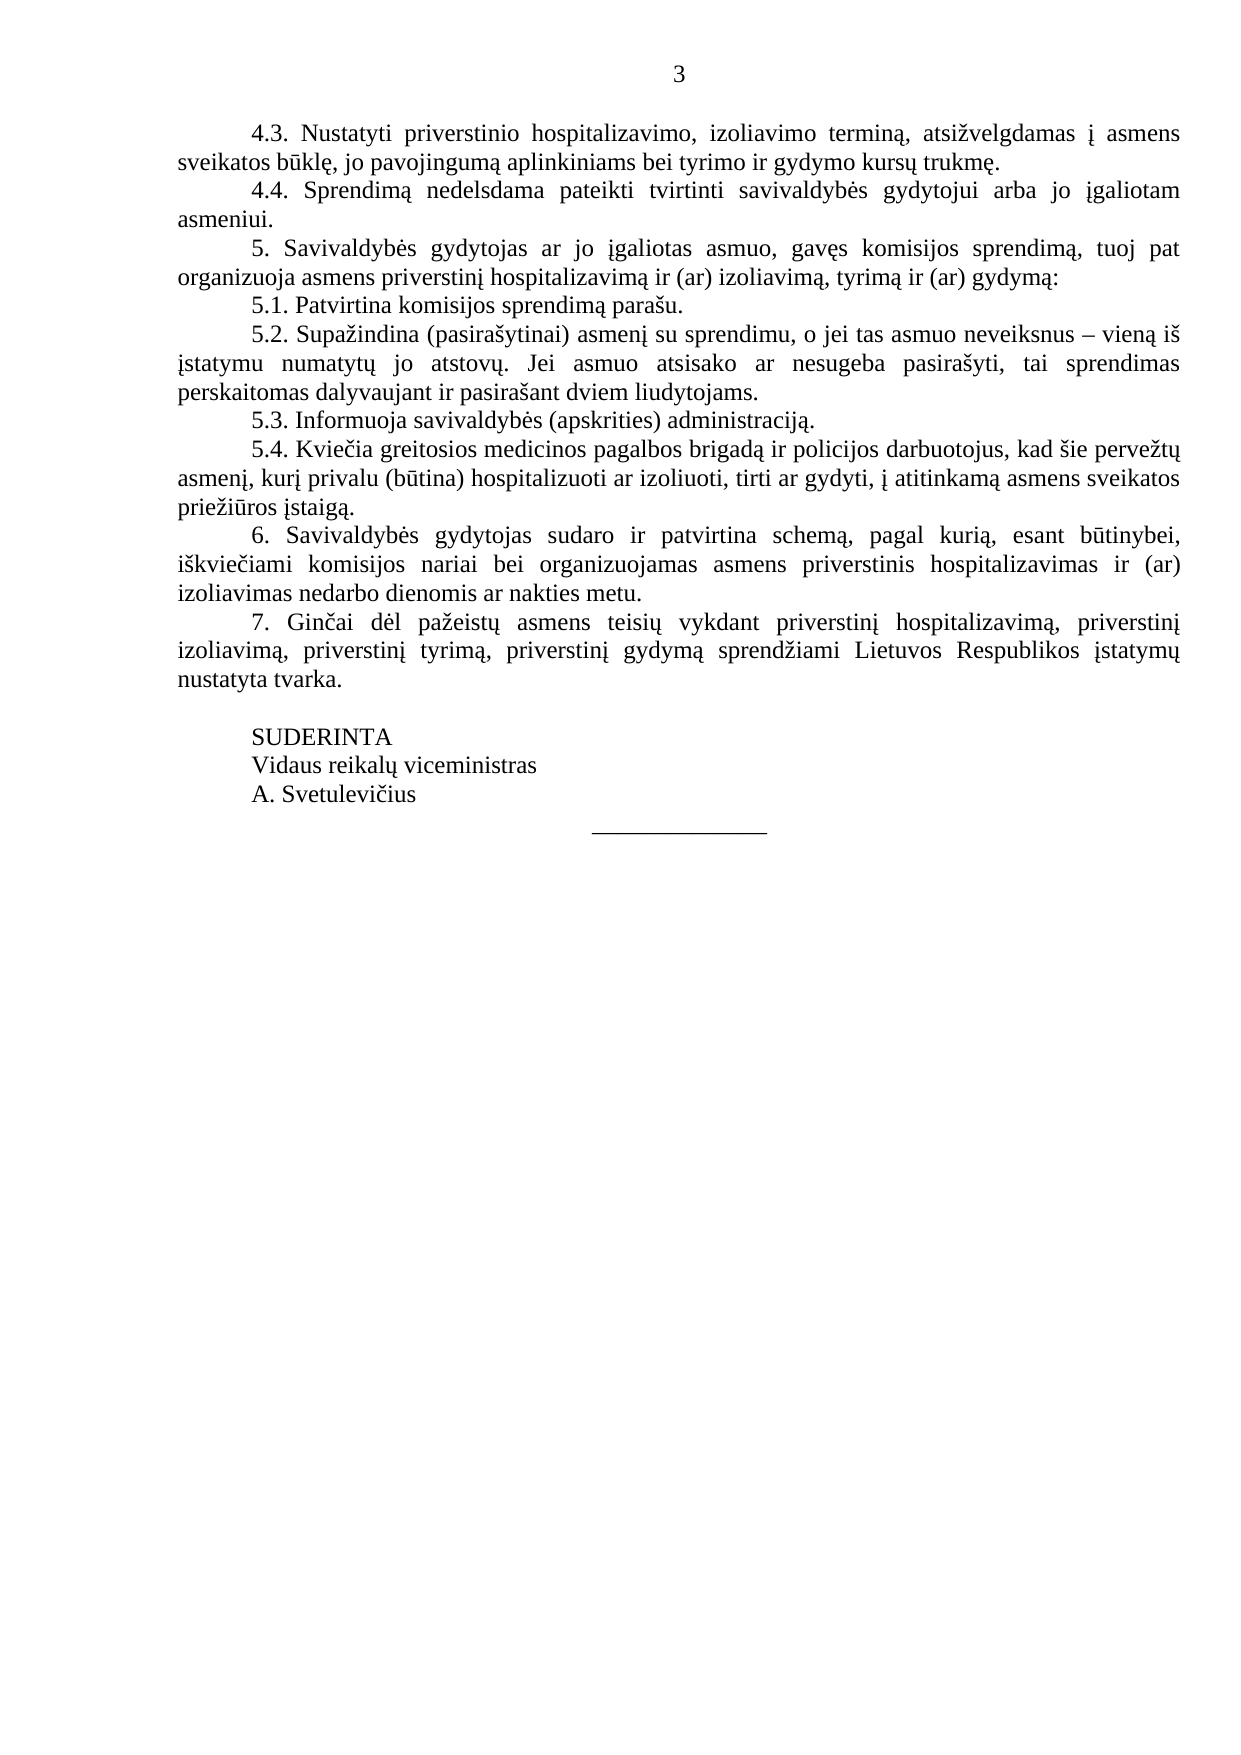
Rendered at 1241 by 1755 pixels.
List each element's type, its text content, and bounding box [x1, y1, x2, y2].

text 5. Savivaldybės gydytojas ar jo įgaliotas asmuo, gavęs komisijos sprendimą, tuoj pat organizuoja asmens priverstinį hospitalizavimą ir (ar) izoliavimą, tyrimą ir (ar) gydymą: [177, 233, 1181, 291]
text 4.4. Sprendimą nedelsdama pateikti tvirtinti savivaldybės gydytojui arba jo įgaliotam asmeniui. [177, 176, 1181, 233]
text 5.2. Supažindina (pasirašytinai) asmenį su sprendimu, o jei tas asmuo neveiksnus – vieną iš įstatymu numatytų jo atstovų. Jei asmuo atsisako ar nesugeba pasirašyti, tai sprendimas perskaitomas dalyvaujant ir pasirašant dviem liudytojams. [177, 319, 1181, 406]
text 5.1. Patvirtina komisijos sprendimą parašu. [177, 291, 1181, 319]
text Vidaus reikalų viceministras [177, 751, 1181, 779]
text ______________ [177, 808, 1181, 837]
text A. Svetulevičius [177, 779, 1181, 808]
text 5.4. Kviečia greitosios medicinos pagalbos brigadą ir policijos darbuotojus, kad šie pervežtų asmenį, kurį privalu (būtina) hospitalizuoti ar izoliuoti, tirti ar gydyti, į atitinkamą asmens sveikatos priežiūros įstaigą. [177, 434, 1181, 521]
text 5.3. Informuoja savivaldybės (apskrities) administraciją. [177, 406, 1181, 434]
text 4.3. Nustatyti priverstinio hospitalizavimo, izoliavimo terminą, atsižvelgdamas į asmens sveikatos būklę, jo pavojingumą aplinkiniams bei tyrimo ir gydymo kursų trukmę. [177, 118, 1181, 176]
text 7. Ginčai dėl pažeistų asmens teisių vykdant priverstinį hospitalizavimą, priverstinį izoliavimą, priverstinį tyrimą, priverstinį gydymą sprendžiami Lietuvos Respublikos įstatymų nustatyta tvarka. [177, 607, 1181, 693]
text SUDERINTA [177, 722, 1181, 751]
text 6. Savivaldybės gydytojas sudaro ir patvirtina schemą, pagal kurią, esant būtinybei, iškviečiami komisijos nariai bei organizuojamas asmens priverstinis hospitalizavimas ir (ar) izoliavimas nedarbo dienomis ar nakties metu. [177, 521, 1181, 607]
